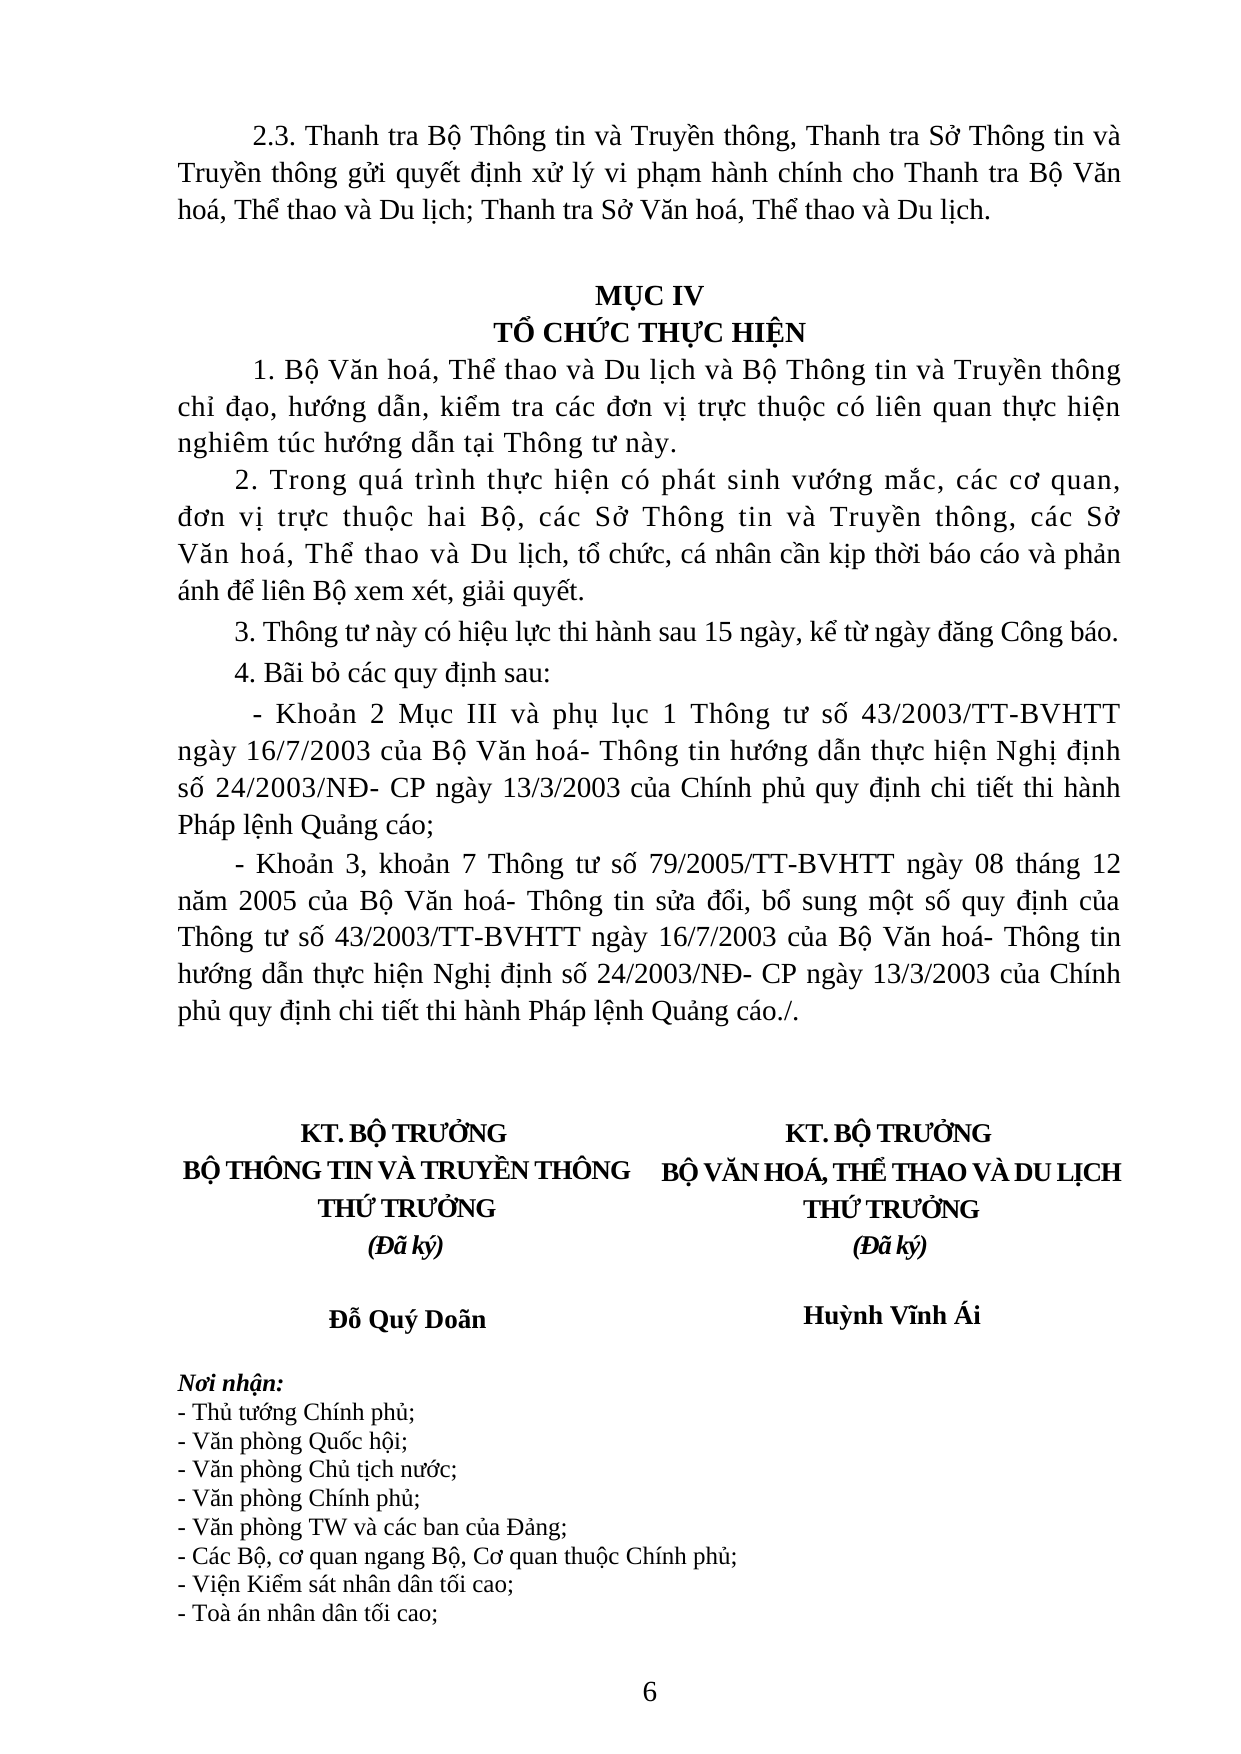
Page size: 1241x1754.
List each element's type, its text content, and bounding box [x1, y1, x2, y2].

text 2. Trong quá trình thực hiện có phát sinh vướng mắc, các cơ quan, đơn vị trực thuộc hai Bộ, các Sở Thông tin và Truyền thông, các Sở Văn hoá, Thể thao và Du lịch, tổ chức, cá nhân cần kịp thời báo cáo và phản ánh để liên Bộ xem xét, giải quyết. [177, 462, 1122, 607]
text - Khoản 2 Mục III và phụ lục 1 Thông tư số 43/2003/TT-BVHTT ngày 16/7/2003 của Bộ Văn hoá- Thông tin hướng dẫn thực hiện Nghị định số 24/2003/NĐ- CP ngày 13/3/2003 của Chính phủ quy định chi tiết thi hành Pháp lệnh Quảng cáo; [177, 696, 1122, 840]
text - Các Bộ, cơ quan ngang Bộ, Cơ quan thuộc Chính phủ; [177, 1541, 1122, 1569]
text - Khoản 3, khoản 7 Thông tư số 79/2005/TT-BVHTT ngày 08 tháng 12 năm 2005 của Bộ Văn hoá- Thông tin sửa đổi, bổ sung một số quy định của Thông tư số 43/2003/TT-BVHTT ngày 16/7/2003 của Bộ Văn hoá- Thông tin hướng dẫn thực hiện Nghị định số 24/2003/NĐ- CP ngày 13/3/2003 của Chính phủ quy định chi tiết thi hành Pháp lệnh Quảng cáo./. [177, 846, 1122, 1027]
text 3. Thông tư này có hiệu lực thi hành sau 15 ngày, kể từ ngày đăng Công báo. [177, 614, 1122, 648]
text - Văn phòng TW và các ban của Đảng; [177, 1512, 1122, 1541]
text 4. Bãi bỏ các quy định sau: [177, 655, 1122, 689]
text - Thủ tướng Chính phủ; [177, 1397, 1122, 1426]
text 1. Bộ Văn hoá, Thể thao và Du lịch và Bộ Thông tin và Truyền thông chỉ đạo, hướng dẫn, kiểm tra các đơn vị trực thuộc có liên quan thực hiện nghiêm túc hướng dẫn tại Thông tư này. [177, 352, 1122, 459]
table_header KT. BỘ TRƯỞNG BỘ THÔNG TIN VÀ TRUYỀN THÔNG THỨ TRƯỞNG (Đã ký) Đỗ Quý Doãn [165, 1117, 649, 1335]
text - Văn phòng Quốc hội; [177, 1426, 1122, 1454]
text Nơi nhận: [177, 1368, 1122, 1397]
text MỤC IV [177, 278, 1122, 312]
text TỔ CHỨC THỰC HIỆN [177, 315, 1122, 348]
text - Văn phòng Chủ tịch nước; [177, 1454, 1122, 1483]
table_header KT. BỘ TRƯỞNG BỘ VĂN HOÁ, THỂ THAO VÀ DU LỊCH THỨ TRƯỞNG (Đã ký) Huỳnh Vĩnh Ái [650, 1117, 1134, 1335]
text - Toà án nhân dân tối cao; [177, 1598, 1122, 1627]
text 2.3. Thanh tra Bộ Thông tin và Truyền thông, Thanh tra Sở Thông tin và Truyền thông gửi quyết định xử lý vi phạm hành chính cho Thanh tra Bộ Văn hoá, Thể thao và Du lịch; Thanh tra Sở Văn hoá, Thể thao và Du lịch. [177, 118, 1122, 225]
text - Viện Kiểm sát nhân dân tối cao; [177, 1569, 1122, 1598]
text - Văn phòng Chính phủ; [177, 1483, 1122, 1512]
